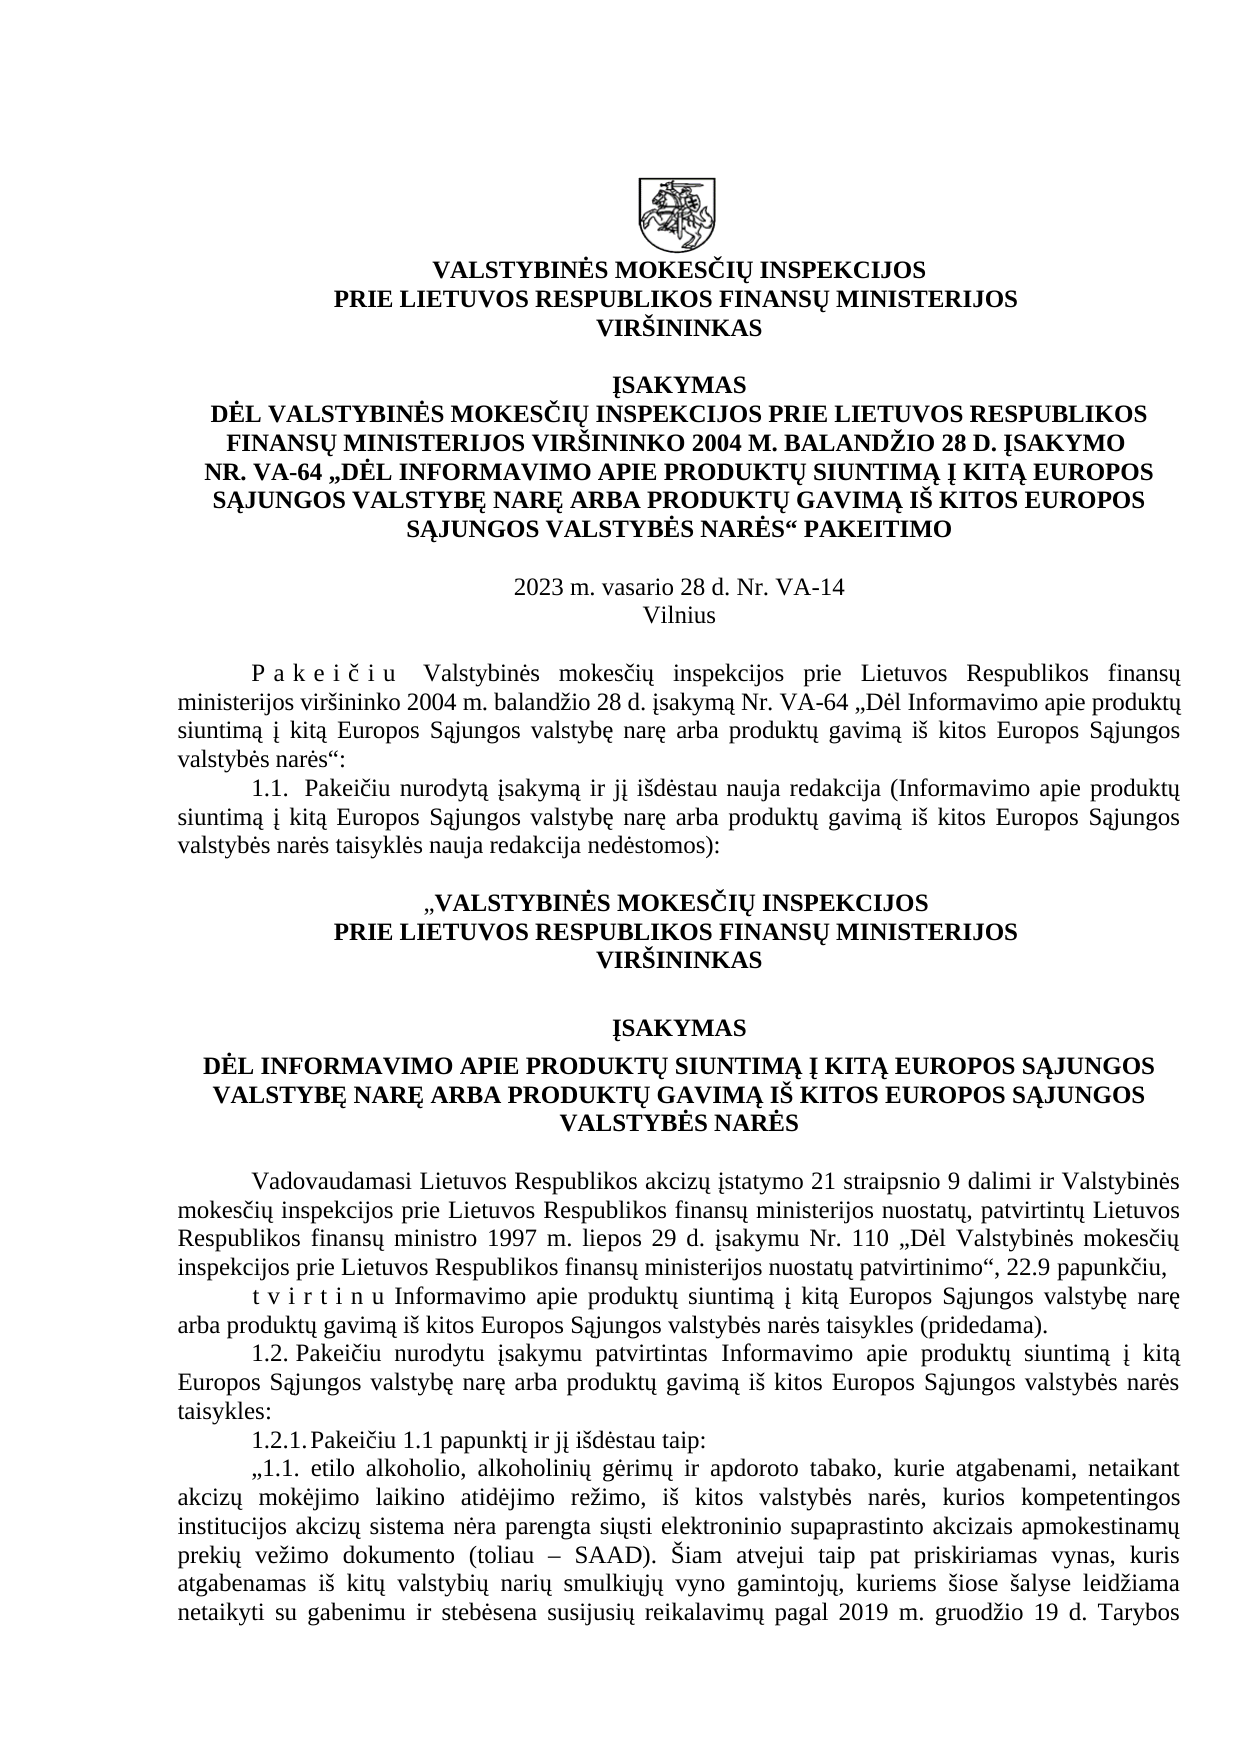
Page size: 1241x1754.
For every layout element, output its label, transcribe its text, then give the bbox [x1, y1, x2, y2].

text VALSTYBINĖS MOKESČIŲ INSPEKCIJOS PRIE LIETUVOS RESPUBLIKOS FINANSŲ MINISTERIJOS VIRŠININKAS [177, 256, 1181, 342]
text „1.1. etilo alkoholio, alkoholinių gėrimų ir apdoroto tabako, kurie atgabenami, netaikant akcizų mokėjimo laikino atidėjimo režimo, iš kitos valstybės narės, kurios kompetentingos institucijos akcizų sistema nėra parengta siųsti elektroninio supaprastinto akcizais apmokestinamų prekių vežimo dokumento (toliau – SAAD). Šiam atvejui taip pat priskiriamas vynas, kuris atgabenamas iš kitų valstybių narių smulkiųjų vyno gamintojų, kuriems šiose šalyse leidžiama netaikyti su gabenimu ir stebėsena susijusių reikalavimų pagal 2019 m. gruodžio 19 d. Tarybos [177, 1453, 1181, 1626]
text 1.1. Pakeičiu nurodytą įsakymą ir jį išdėstau nauja redakcija (Informavimo apie produktų siuntimą į kitą Europos Sąjungos valstybę narę arba produktų gavimą iš kitos Europos Sąjungos valstybės narės taisyklės nauja redakcija nedėstomos): [177, 773, 1181, 859]
text 1.2. Pakeičiu nurodytu įsakymu patvirtintas Informavimo apie produktų siuntimą į kitą Europos Sąjungos valstybę narę arba produktų gavimą iš kitos Europos Sąjungos valstybės narės taisykles: [177, 1338, 1181, 1425]
text ĮSAKYMAS [177, 1013, 1181, 1041]
text Vilnius [177, 601, 1181, 629]
text 1.2.1. Pakeičiu 1.1 papunktį ir jį išdėstau taip: [251, 1425, 1181, 1453]
text NR. VA-64 „DĖL INFORMAVIMO APIE PRODUKTŲ SIUNTIMĄ Į KITĄ EUROPOS SĄJUNGOS VALSTYBĘ NARĘ ARBA PRODUKTŲ GAVIMĄ IŠ KITOS EUROPOS SĄJUNGOS VALSTYBĖS NARĖS“ PAKEITIMO [177, 457, 1181, 543]
text DĖL VALSTYBINĖS MOKESČIŲ INSPEKCIJOS PRIE LIETUVOS RESPUBLIKOS FINANSŲ MINISTERIJOS VIRŠININKO 2004 M. BALANDŽIO 28 D. ĮSAKYMO [177, 399, 1181, 457]
text Pakeičiu Valstybinės mokesčių inspekcijos prie Lietuvos Respublikos finansų ministerijos viršininko 2004 m. balandžio 28 d. įsakymą Nr. VA-64 „Dėl Informavimo apie produktų siuntimą į kitą Europos Sąjungos valstybę narę arba produktų gavimą iš kitos Europos Sąjungos valstybės narės“: [177, 658, 1181, 773]
text „VALSTYBINĖS MOKESČIŲ INSPEKCIJOS PRIE LIETUVOS RESPUBLIKOS FINANSŲ MINISTERIJOS VIRŠININKAS [177, 888, 1181, 974]
text Dėl Informavimo apie produktų siuntimą į kitą Europos Sąjungos valstybę narę arba produktų gavimą iš kitos Europos Sąjungos valstybės narės [177, 1051, 1181, 1137]
text Vadovaudamasi Lietuvos Respublikos akcizų įstatymo 21 straipsnio 9 dalimi ir Valstybinės mokesčių inspekcijos prie Lietuvos Respublikos finansų ministerijos nuostatų, patvirtintų Lietuvos Respublikos finansų ministro 1997 m. liepos 29 d. įsakymu Nr. 110 „Dėl Valstybinės mokesčių inspekcijos prie Lietuvos Respublikos finansų ministerijos nuostatų patvirtinimo“, 22.9 papunkčiu, [177, 1166, 1181, 1281]
text tvirtinu Informavimo apie produktų siuntimą į kitą Europos Sąjungos valstybę narę arba produktų gavimą iš kitos Europos Sąjungos valstybės narės taisykles (pridedama). [177, 1281, 1181, 1338]
text 2023 m. vasario 28 d. Nr. VA-14 [177, 572, 1181, 601]
text ĮSAKYMAS [177, 371, 1181, 399]
